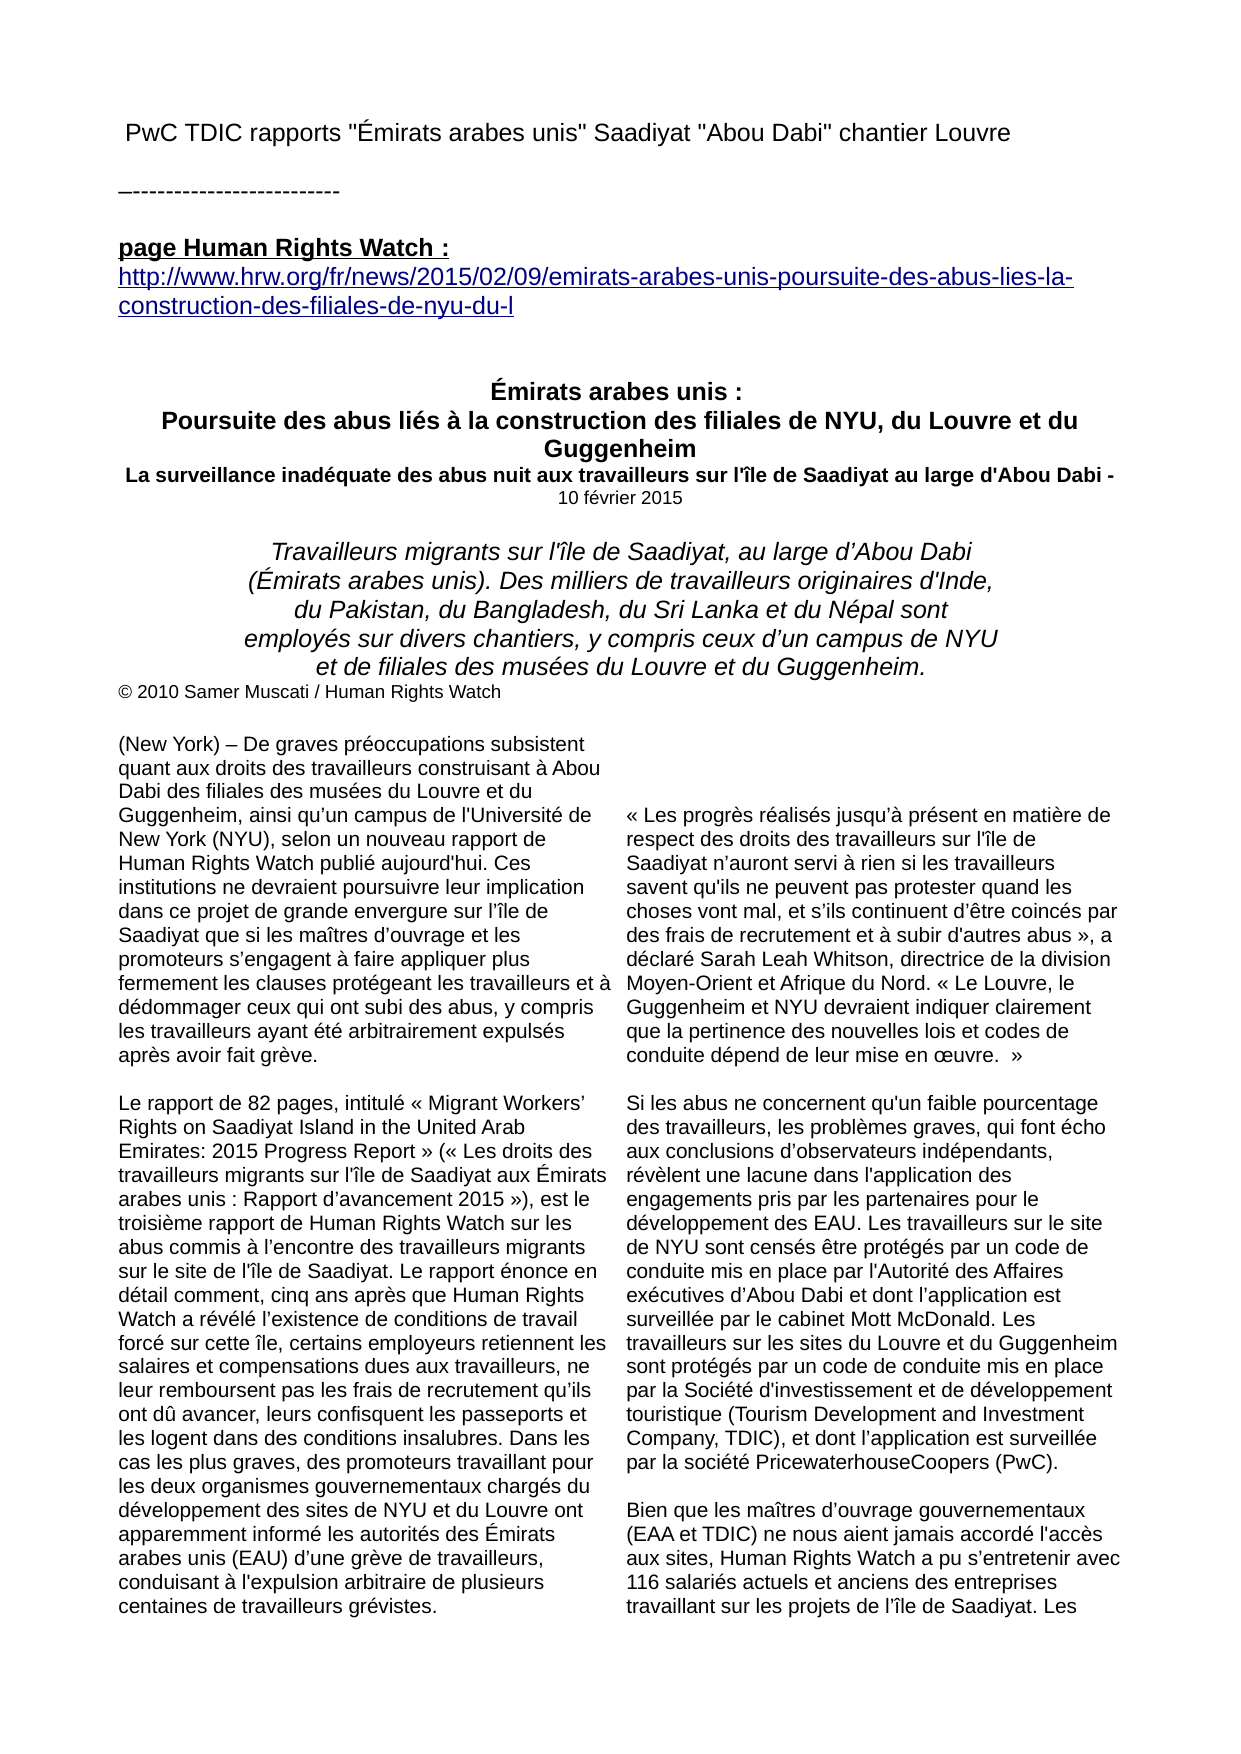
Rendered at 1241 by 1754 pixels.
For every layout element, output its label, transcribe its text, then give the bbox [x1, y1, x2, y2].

text Si les abus ne concernent qu'un faible pourcentage des travailleurs, les problèmes graves, qui font écho aux conclusions d’observateurs indépendants, révèlent une lacune dans l'application des engagements pris par les partenaires pour le développement des EAU. Les travailleurs sur le site de NYU sont censés être protégés par un code de conduite mis en place par l'Autorité des Affaires exécutives d’Abou Dabi et dont l’application est surveillée par le cabinet Mott McDonald. Les travailleurs sur les sites du Louvre et du Guggenheim sont protégés par un code de conduite mis en place par la Société d'investissement et de développement touristique (Tourism Development and Investment Company, TDIC), et dont l’application est surveillée par la société PricewaterhouseCoopers (PwC). [626, 1091, 1122, 1474]
text http://www.hrw.org/fr/news/2015/02/09/emirats-arabes-unis-poursuite-des-abus-lies-la-construction-des-filiales-de-nyu-du-l [118, 262, 1122, 319]
text Bien que les maîtres d’ouvrage gouvernementaux (EAA et TDIC) ne nous aient jamais accordé l'accès aux sites, Human Rights Watch a pu s’entretenir avec 116 salariés actuels et anciens des entreprises travaillant sur les projets de l’île de Saadiyat. Les [626, 1498, 1122, 1618]
text « Les progrès réalisés jusqu’à présent en matière de respect des droits des travailleurs sur l'île de Saadiyat n’auront servi à rien si les travailleurs savent qu'ils ne peuvent pas protester quand les choses vont mal, et s’ils continuent d’être coincés par des frais de recrutement et à subir d'autres abus », a déclaré Sarah Leah Whitson, directrice de la division Moyen-Orient et Afrique du Nord. « Le Louvre, le Guggenheim et NYU devraient indiquer clairement que la pertinence des nouvelles lois et codes de conduite dépend de leur mise en œuvre. » [626, 803, 1122, 1067]
text PwC TDIC rapports "Émirats arabes unis" Saadiyat "Abou Dabi" chantier Louvre [118, 118, 1122, 147]
text Le rapport de 82 pages, intitulé « Migrant Workers’ Rights on Saadiyat Island in the United Arab Emirates: 2015 Progress Report » (« Les droits des travailleurs migrants sur l'île de Saadiyat aux Émirats arabes unis : Rapport d’avancement 2015 »), est le troisième rapport de Human Rights Watch sur les abus commis à l’encontre des travailleurs migrants sur le site de l'île de Saadiyat. Le rapport énonce en détail comment, cinq ans après que Human Rights Watch a révélé l’existence de conditions de travail forcé sur cette île, certains employeurs retiennent les salaires et compensations dues aux travailleurs, ne leur remboursent pas les frais de recrutement qu’ils ont dû avancer, leurs confisquent les passeports et les logent dans des conditions insalubres. Dans les cas les plus graves, des promoteurs travaillant pour les deux organismes gouvernementaux chargés du développement des sites de NYU et du Louvre ont apparemment informé les autorités des Émirats arabes unis (EAU) d’une grève de travailleurs, conduisant à l'expulsion arbitraire de plusieurs centaines de travailleurs grévistes. [118, 1091, 614, 1618]
text (New York) – De graves préoccupations subsistent quant aux droits des travailleurs construisant à Abou Dabi des filiales des musées du Louvre et du Guggenheim, ainsi qu’un campus de l'Université de New York (NYU), selon un nouveau rapport de Human Rights Watch publié aujourd'hui. Ces institutions ne devraient poursuivre leur implication dans ce projet de grande envergure sur l’île de Saadiyat que si les maîtres d’ouvrage et les promoteurs s’engagent à faire appliquer plus fermement les clauses protégeant les travailleurs et à dédommager ceux qui ont subi des abus, y compris les travailleurs ayant été arbitrairement expulsés après avoir fait grève. [118, 731, 614, 1067]
text La surveillance inadéquate des abus nuit aux travailleurs sur l'île de Saadiyat au large d'Abou Dabi - 10 février 2015 [118, 463, 1122, 509]
text –------------------------- [118, 176, 1122, 204]
text Travailleurs migrants sur l'île de Saadiyat, au large d’Abou Dabi (Émirats arabes unis). Des milliers de travailleurs originaires d'Inde, du Pakistan, du Bangladesh, du Sri Lanka et du Népal sont employés sur divers chantiers, y compris ceux d’un campus de NYU et de filiales des musées du Louvre et du Guggenheim. [238, 537, 1006, 681]
text page Human Rights Watch : [118, 233, 1122, 262]
text © 2010 Samer Muscati / Human Rights Watch [118, 681, 1122, 703]
text Émirats arabes unis : Poursuite des abus liés à la construction des filiales de NYU, du Louvre et du Guggenheim [118, 377, 1122, 463]
